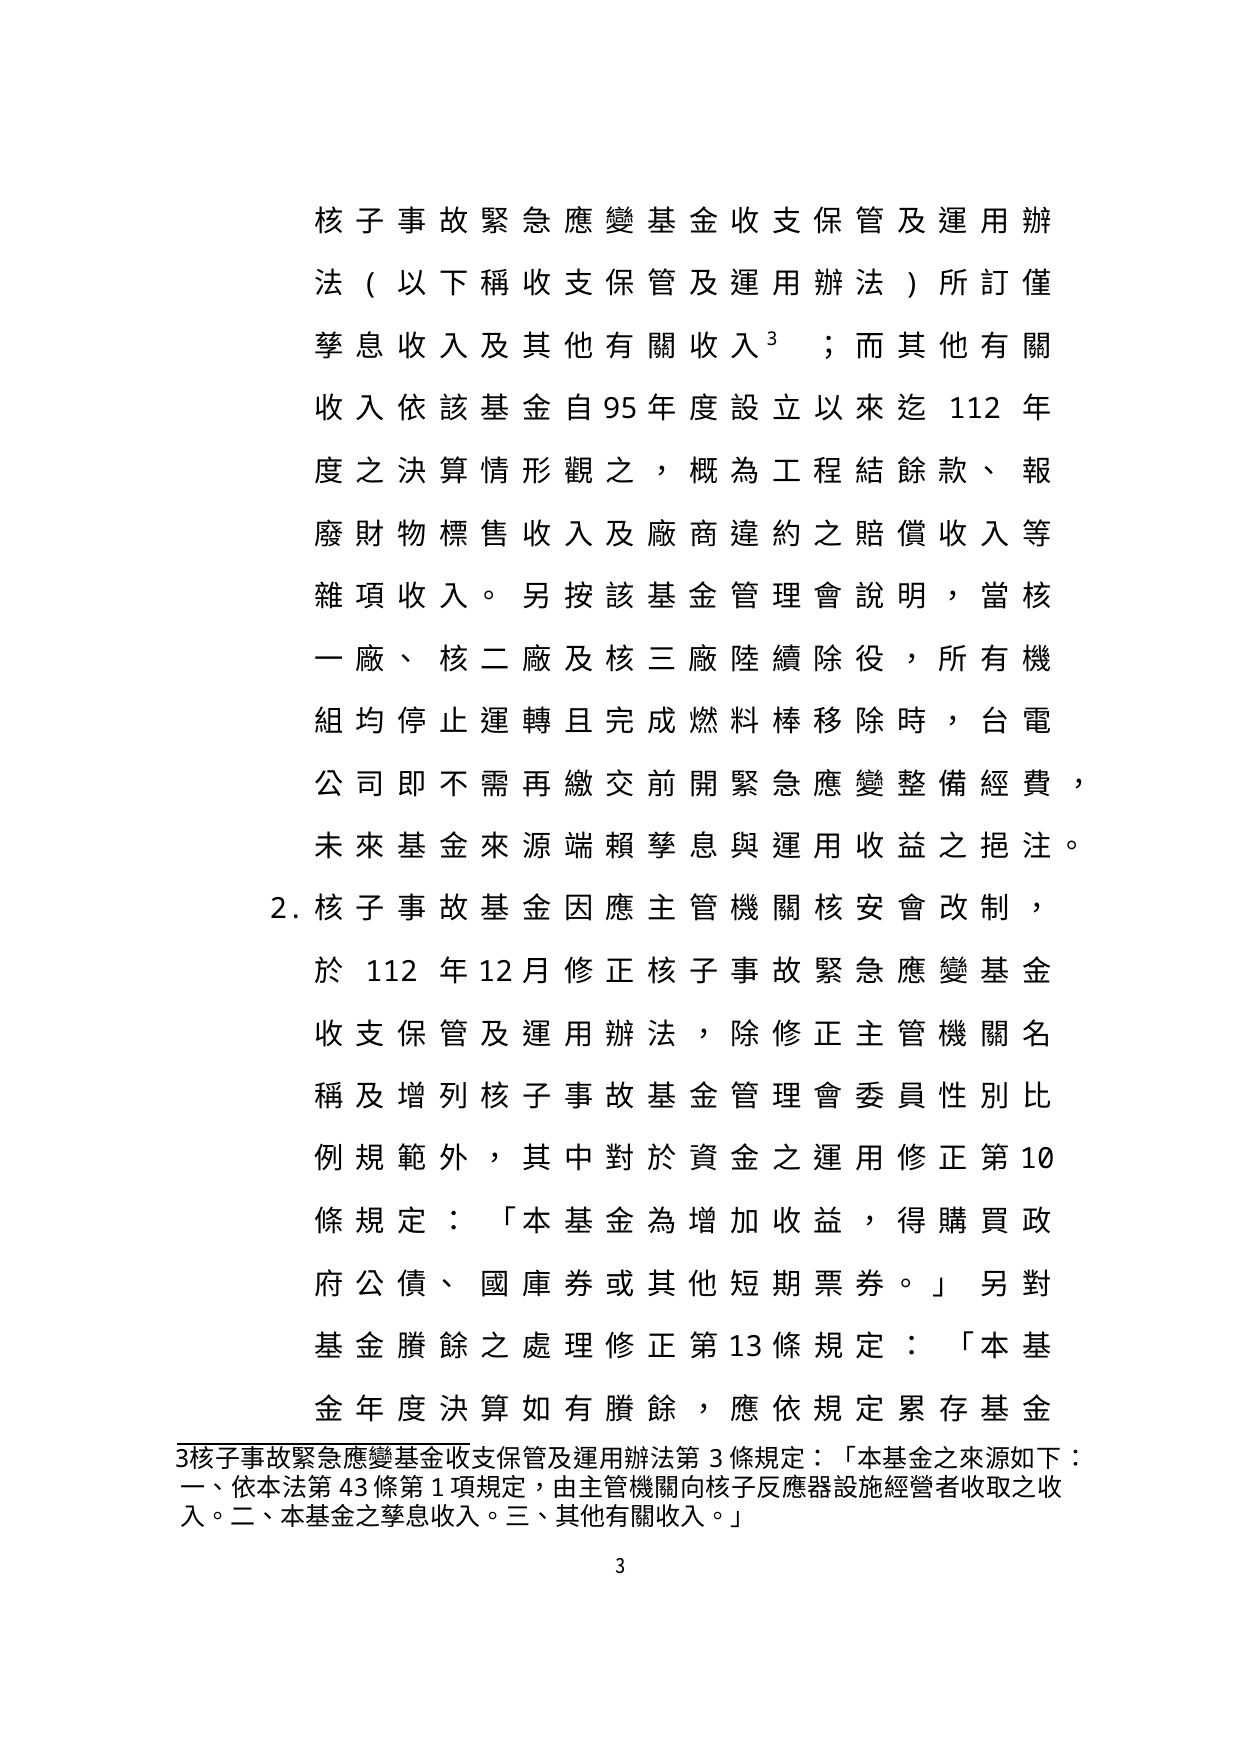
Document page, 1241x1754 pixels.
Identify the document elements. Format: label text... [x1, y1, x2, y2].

text 1.依核子事故緊急應變法第43條第1項及核子事故緊急應變法施行細則第16條第1項規定略以，本基金主要收入來源為台電公司每年依法繳交供緊急應變整備措施所需之經費，並按每座核電廠每年繳交3,800萬元計收，爰114年度預算案編列緊急應變整備收入1億1,400萬元，餘按核子事故緊急應變基金收支保管及運用辦法(以下稱收支保管及運用辦法)所訂僅孳息收入及其他有關收入；而其他有關收入依該基金自95年度設立以來迄112年度之決算情形觀之，概為工程結餘款、報廢財物標售收入及廠商違約之賠償收入等雜項收入。另按該基金管理會說明，當核一廠、核二廠及核三廠陸續除役，所有機組均停止運轉且完成燃料棒移除時，台電公司即不需再繳交前開緊急應變整備經費，未來基金來源端賴孳息與運用收益之挹注。 [261, 177, 1058, 865]
text 核子事故緊急應變基金收支保管及運用辦法第3條規定：「本基金之來源如下：一、依本法第43條第1項規定，由主管機關向核子反應器設施經營者收取之收入。二、本基金之孳息收入。三、其他有關收入。」 [174, 1444, 1063, 1532]
text 2.核子事故基金因應主管機關核安會改制，於112年12月修正核子事故緊急應變基金收支保管及運用辦法，除修正主管機關名稱及增列核子事故基金管理會委員性別比例規範外，其中對於資金之運用修正第10條規定：「本基金為增加收益，得購買政府公債、國庫券或其他短期票券。」另對基金賸餘之處理修正第13條規定：「本基金年度決算如有賸餘，應依規定累存基金 [261, 865, 1058, 1427]
